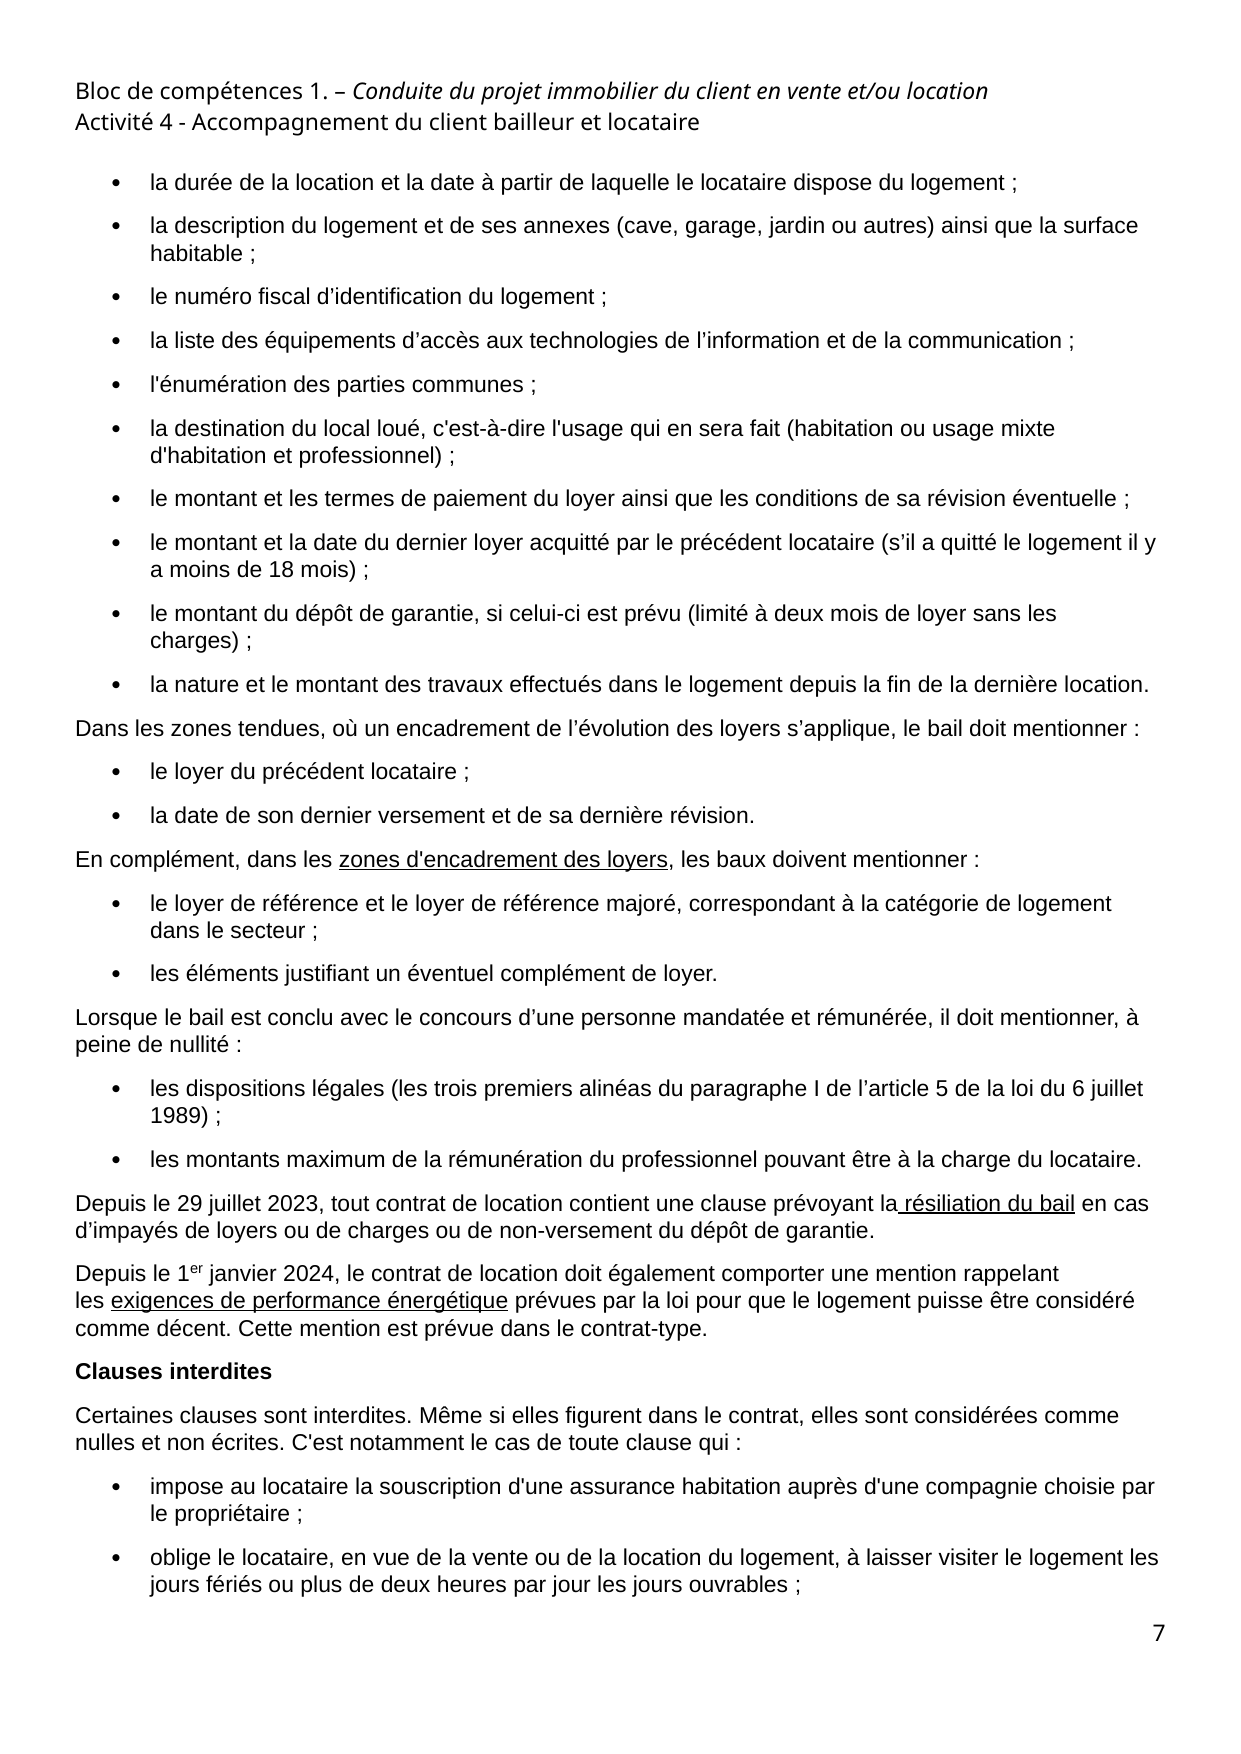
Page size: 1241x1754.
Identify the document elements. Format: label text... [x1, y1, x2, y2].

list l'énumération des parties communes ; [112, 371, 1165, 397]
list le loyer du précédent locataire ; [112, 758, 1165, 785]
text Certaines clauses sont interdites. Même si elles figurent dans le contrat, elles sont considérées comme nulles et non écrites. C'est notamment le cas de toute clause qui : [75, 1402, 1165, 1456]
list le montant du dépôt de garantie, si celui-ci est prévu (limité à deux mois de loyer sans les charges) ; [112, 600, 1165, 653]
list les éléments justifiant un éventuel complément de loyer. [112, 960, 1165, 987]
text Clauses interdites [75, 1358, 1165, 1385]
list la description du logement et de ses annexes (cave, garage, jardin ou autres) ainsi que la surface habitable ; [112, 212, 1165, 266]
text En complément, dans les zones d'encadrement des loyers, les baux doivent mentionner : [75, 846, 1165, 872]
list la nature et le montant des travaux effectués dans le logement depuis la fin de la dernière location. [112, 671, 1165, 697]
list la liste des équipements d’accès aux technologies de l’information et de la communication ; [112, 327, 1165, 353]
text Depuis le 29 juillet 2023, tout contrat de location contient une clause prévoyant la résiliation du bail en cas d’impayés de loyers ou de charges ou de non-versement du dépôt de garantie. [75, 1189, 1165, 1243]
list le numéro fiscal d’identification du logement ; [112, 283, 1165, 310]
list la durée de la location et la date à partir de laquelle le locataire dispose du logement ; [112, 169, 1165, 195]
list les dispositions légales (les trois premiers alinéas du paragraphe I de l’article 5 de la loi du 6 juillet 1989) ; [112, 1075, 1165, 1128]
list les montants maximum de la rémunération du professionnel pouvant être à la charge du locataire. [112, 1146, 1165, 1172]
text Depuis le 1er janvier 2024, le contrat de location doit également comporter une mention rappelant les exigences de performance énergétique prévues par la loi pour que le logement puisse être considéré comme décent. Cette mention est prévue dans le contrat-type. [75, 1260, 1165, 1341]
list le montant et la date du dernier loyer acquitté par le précédent locataire (s’il a quitté le logement il y a moins de 18 mois) ; [112, 529, 1165, 583]
list le loyer de référence et le loyer de référence majoré, correspondant à la catégorie de logement dans le secteur ; [112, 889, 1165, 943]
list la date de son dernier versement et de sa dernière révision. [112, 802, 1165, 828]
text Dans les zones tendues, où un encadrement de l’évolution des loyers s’applique, le bail doit mentionner : [75, 714, 1165, 741]
list la destination du local loué, c'est-à-dire l'usage qui en sera fait (habitation ou usage mixte d'habitation et professionnel) ; [112, 414, 1165, 468]
list oblige le locataire, en vue de la vente ou de la location du logement, à laisser visiter le logement les jours fériés ou plus de deux heures par jour les jours ouvrables ; [112, 1544, 1165, 1597]
text Lorsque le bail est conclu avec le concours d’une personne mandatée et rémunérée, il doit mentionner, à peine de nullité : [75, 1004, 1165, 1058]
list impose au locataire la souscription d'une assurance habitation auprès d'une compagnie choisie par le propriétaire ; [112, 1473, 1165, 1526]
list le montant et les termes de paiement du loyer ainsi que les conditions de sa révision éventuelle ; [112, 485, 1165, 512]
